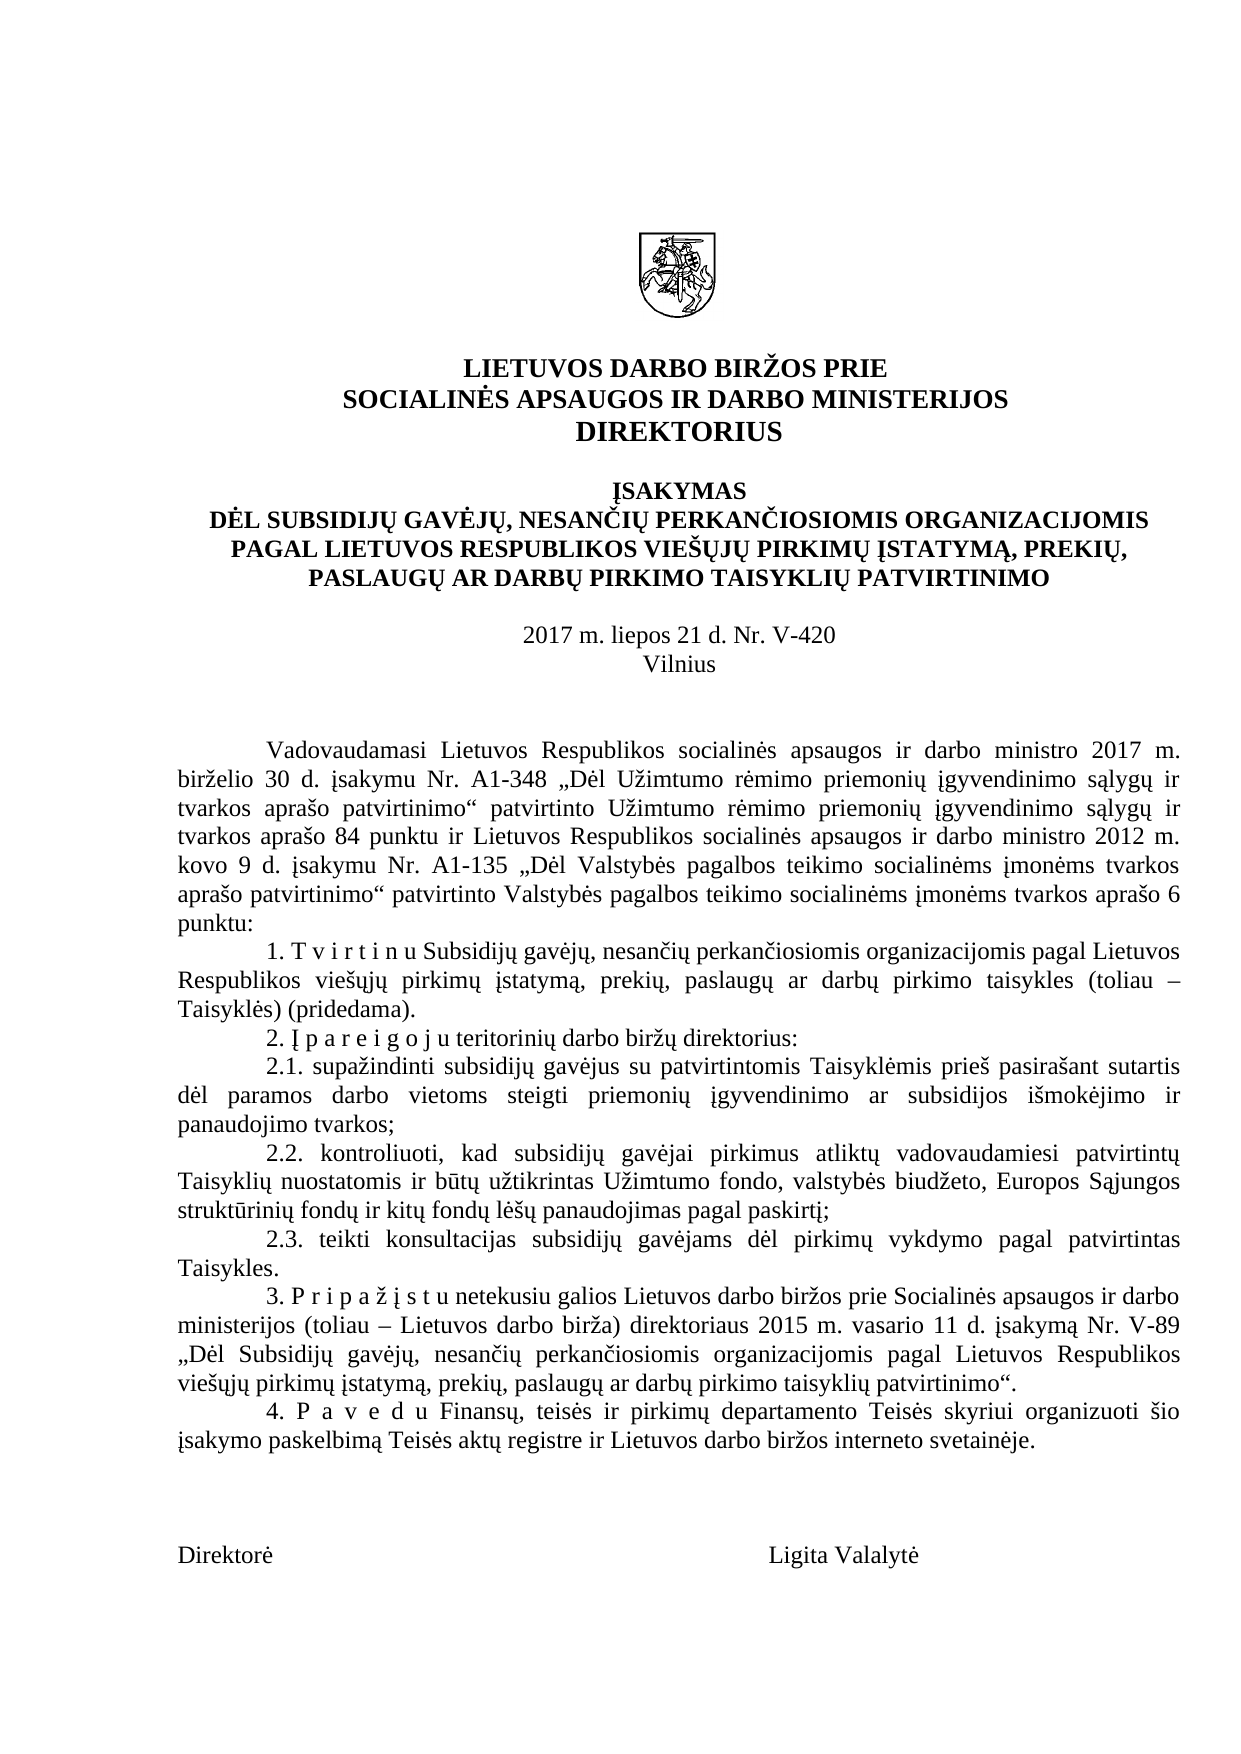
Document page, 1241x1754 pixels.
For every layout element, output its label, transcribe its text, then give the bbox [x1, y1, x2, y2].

text LIETUVOS DARBO BIRŽOS prie [177, 352, 1181, 383]
text 4. P a v e d u Finansų, teisės ir pirkimų departamento Teisės skyriui organizuoti šio įsakymo paskelbimą Teisės aktų registre ir Lietuvos darbo biržos interneto svetainėje. [177, 1396, 1181, 1454]
text socialinės apsaugos ir darbo ministerijos [177, 383, 1181, 414]
text 2.1. supažindinti subsidijų gavėjus su patvirtintomis Taisyklėmis prieš pasirašant sutartis dėl paramos darbo vietoms steigti priemonių įgyvendinimo ar subsidijos išmokėjimo ir panaudojimo tvarkos; [177, 1051, 1181, 1138]
text DIREKTORIUS [177, 414, 1181, 448]
text 2.2. kontroliuoti, kad subsidijų gavėjai pirkimus atliktų vadovaudamiesi patvirtintų Taisyklių nuostatomis ir būtų užtikrintas Užimtumo fondo, valstybės biudžeto, Europos Sąjungos struktūrinių fondų ir kitų fondų lėšų panaudojimas pagal paskirtį; [177, 1138, 1181, 1224]
text 2017 m. liepos 21 d. Nr. V-420 [177, 620, 1181, 649]
text DĖL SUBSIDIJŲ GAVĖJŲ, NESANČIŲ PERKANČIOSIOMIS ORGANIZACIJOMIS PAGAL LIETUVOS RESPUBLIKOS VIEŠŲJŲ PIRKIMŲ ĮSTATYMĄ, PREKIŲ, PASLAUGŲ AR DARBŲ PIRKIMO TAISYKLIŲ PATVIRTINIMO [177, 505, 1181, 591]
text 2. Į p a r e i g o j u teritorinių darbo biržų direktorius: [177, 1023, 1181, 1051]
text 1. T v i r t i n u Subsidijų gavėjų, nesančių perkančiosiomis organizacijomis pagal Lietuvos Respublikos viešųjų pirkimų įstatymą, prekių, paslaugų ar darbų pirkimo taisykles (toliau – Taisyklės) (pridedama). [177, 936, 1181, 1023]
text 2.3. teikti konsultacijas subsidijų gavėjams dėl pirkimų vykdymo pagal patvirtintas Taisykles. [177, 1224, 1181, 1281]
text ĮSAKYMAS [177, 476, 1181, 505]
text Direktorė Ligita Valalytė [177, 1540, 1181, 1569]
text 3. P r i p a ž į s t u netekusiu galios Lietuvos darbo biržos prie Socialinės apsaugos ir darbo ministerijos (toliau – Lietuvos darbo birža) direktoriaus 2015 m. vasario 11 d. įsakymą Nr. V-89 „Dėl Subsidijų gavėjų, nesančių perkančiosiomis organizacijomis pagal Lietuvos Respublikos viešųjų pirkimų įstatymą, prekių, paslaugų ar darbų pirkimo taisyklių patvirtinimo“. [177, 1281, 1181, 1396]
text Vadovaudamasi Lietuvos Respublikos socialinės apsaugos ir darbo ministro 2017 m. birželio 30 d. įsakymu Nr. A1-348 „Dėl Užimtumo rėmimo priemonių įgyvendinimo sąlygų ir tvarkos aprašo patvirtinimo“ patvirtinto Užimtumo rėmimo priemonių įgyvendinimo sąlygų ir tvarkos aprašo 84 punktu ir Lietuvos Respublikos socialinės apsaugos ir darbo ministro 2012 m. kovo 9 d. įsakymu Nr. A1-135 „Dėl Valstybės pagalbos teikimo socialinėms įmonėms tvarkos aprašo patvirtinimo“ patvirtinto Valstybės pagalbos teikimo socialinėms įmonėms tvarkos aprašo 6 punktu: [177, 735, 1181, 936]
text Vilnius [177, 649, 1181, 678]
